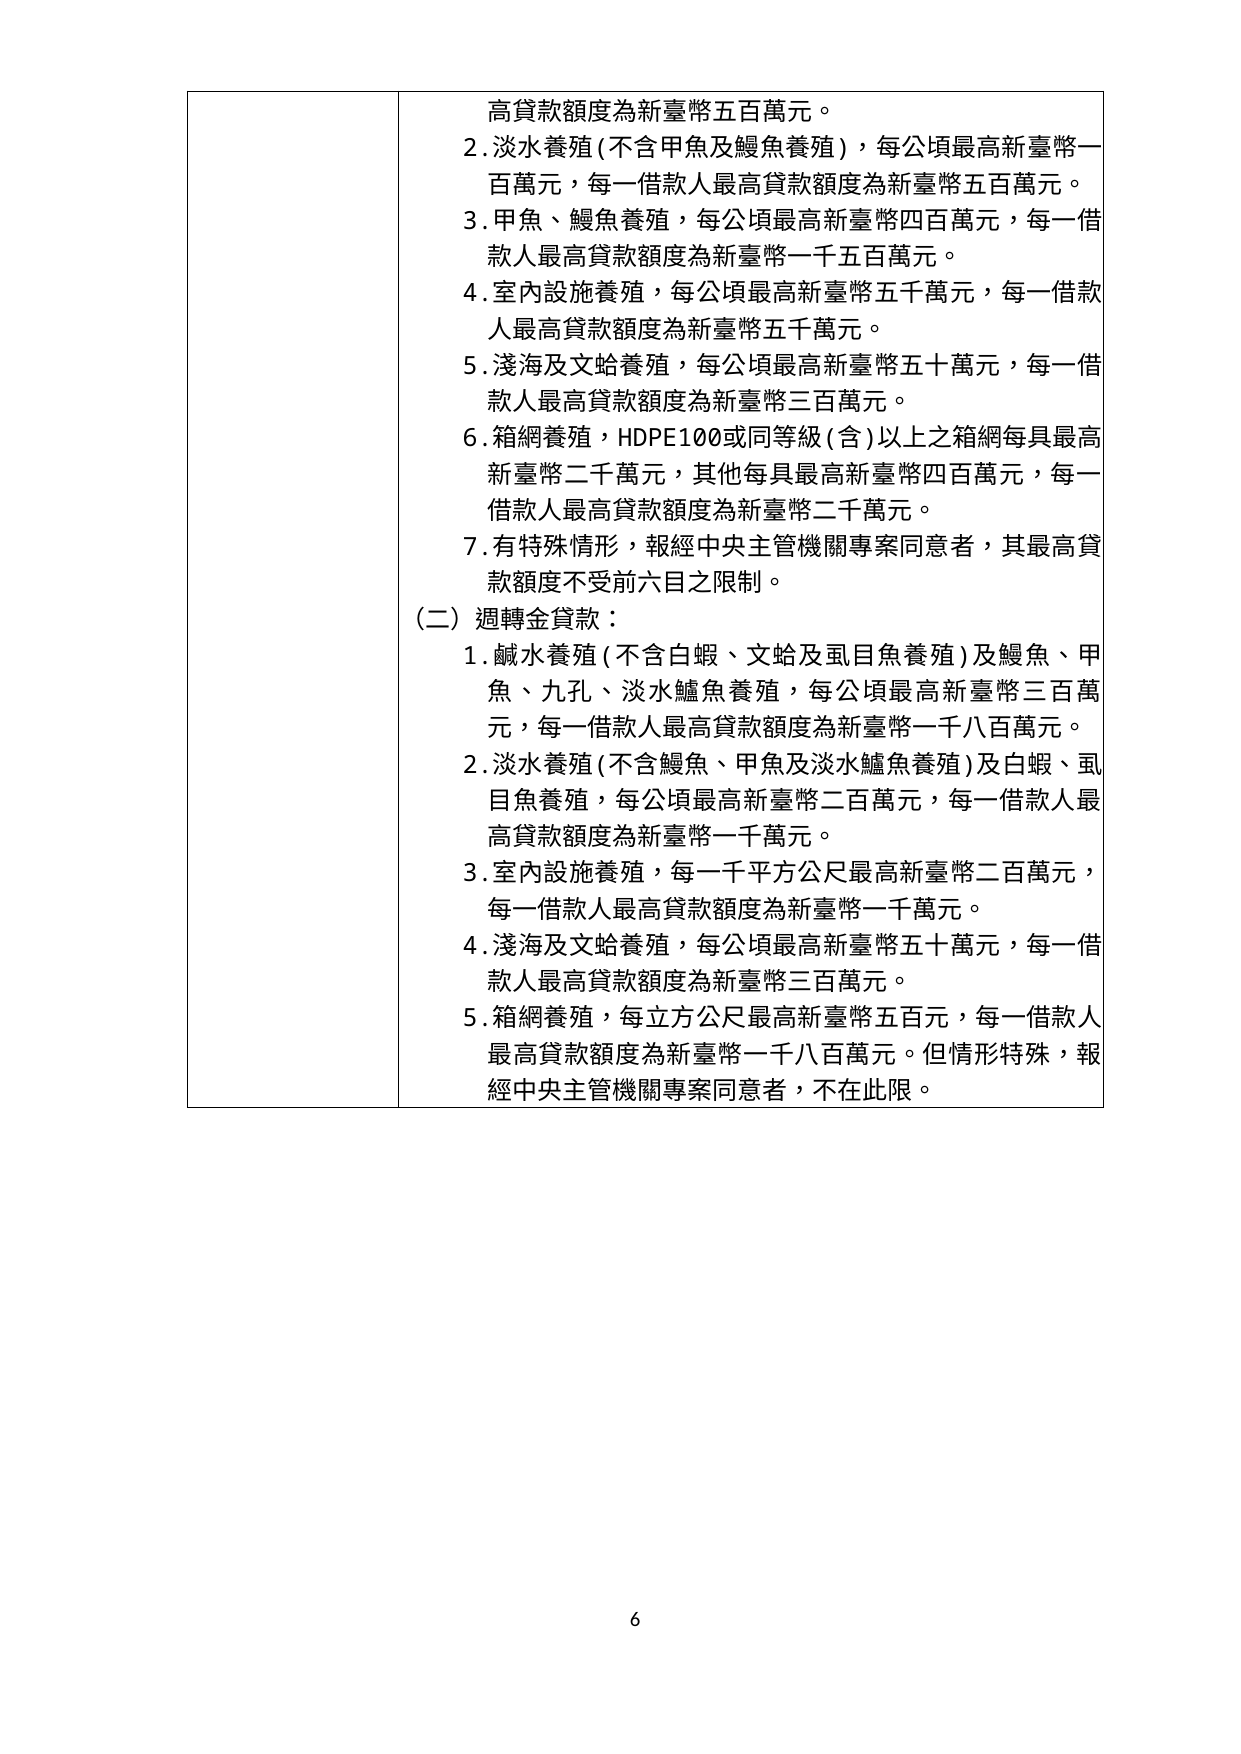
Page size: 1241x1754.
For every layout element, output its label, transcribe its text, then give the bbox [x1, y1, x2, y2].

table_cell 高貸款額度為新臺幣五百萬元。 2.淡水養殖(不含甲魚及鰻魚養殖)，每公頃最高新臺幣一百萬元，每一借款人最高貸款額度為新臺幣五百萬元。 3.甲魚、鰻魚養殖，每公頃最高新臺幣四百萬元，每一借款人最高貸款額度為新臺幣一千五百萬元。 4.室內設施養殖，每公頃最高新臺幣五千萬元，每一借款人最高貸款額度為新臺幣五千萬元。 5.淺海及文蛤養殖，每公頃最高新臺幣五十萬元，每一借款人最高貸款額度為新臺幣三百萬元。 6.箱網養殖，HDPE100或同等級(含)以上之箱網每具最高新臺幣二千萬元，其他每具最高新臺幣四百萬元，每一借款人最高貸款額度為新臺幣二千萬元。 7.有特殊情形，報經中央主管機關專案同意者，其最高貸款額度不受前六目之限制。 （二）週轉金貸款： 1.鹹水養殖(不含白蝦、文蛤及虱目魚養殖)及鰻魚、甲魚、九孔、淡水鱸魚養殖，每公頃最高新臺幣三百萬元，每一借款人最高貸款額度為新臺幣一千八百萬元。 2.淡水養殖(不含鰻魚、甲魚及淡水鱸魚養殖)及白蝦、虱目魚養殖，每公頃最高新臺幣二百萬元，每一借款人最高貸款額度為新臺幣一千萬元。 3.室內設施養殖，每一千平方公尺最高新臺幣二百萬元，每一借款人最高貸款額度為新臺幣一千萬元。 4.淺海及文蛤養殖，每公頃最高新臺幣五十萬元，每一借款人最高貸款額度為新臺幣三百萬元。 5.箱網養殖，每立方公尺最高新臺幣五百元，每一借款人最高貸款額度為新臺幣一千八百萬元。但情形特殊，報經中央主管機關專案同意者，不在此限。 [399, 92, 1103, 1107]
table_cell [188, 92, 398, 1107]
